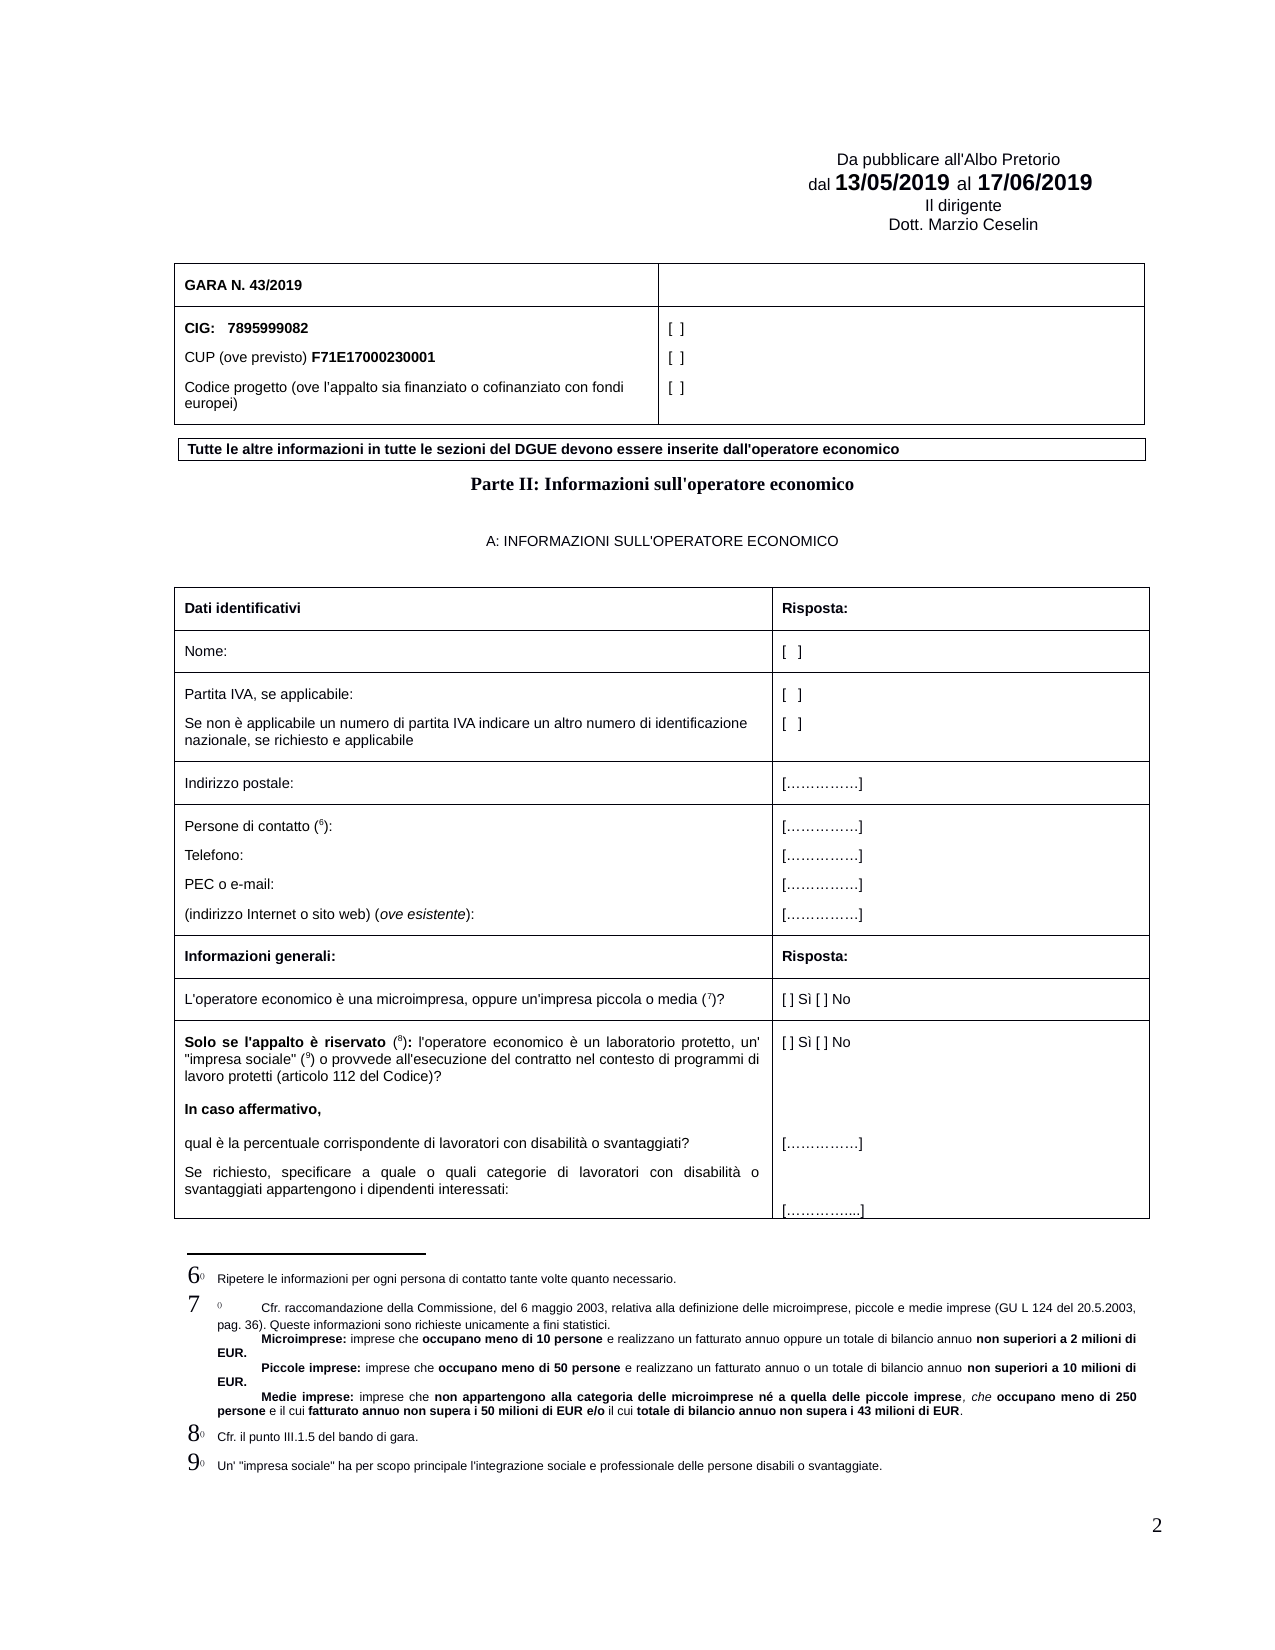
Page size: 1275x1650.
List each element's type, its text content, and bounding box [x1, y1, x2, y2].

table_cell Indirizzo postale: [175, 762, 772, 804]
table_cell L'operatore economico è una microimpresa, oppure un'impresa piccola o media ()? [175, 979, 772, 1020]
table_cell Partita IVA, se applicabile: Se non è applicabile un numero di partita IVA indicare un altro numero di identificazione nazionale, se richiesto e applicabile [175, 673, 772, 761]
table_cell Solo se l'appalto è riservato (): l'operatore economico è un laboratorio protetto, un' "impresa sociale" () o provvede all'esecuzione del contratto nel contesto di programmi di lavoro protetti (articolo 112 del Codice)? In caso affermativo, qual è la percentuale corrispondente di lavoratori con disabilità o svantaggiati? Se richiesto, specificare a quale o quali categorie di lavoratori con disabilità o svantaggiati appartengono i dipendenti interessati: [175, 1021, 772, 1218]
table_cell Numero di riferimento attribuito al fascicolo dall'amministrazione aggiudicatrice o ente aggiudicatore (ove esistente) () GARA N. 43/2019 [175, 264, 658, 306]
table_cell CIG: 7895999082 CUP (ove previsto) F71E17000230001 Codice progetto (ove l’appalto sia finanziato o cofinanziato con fondi europei) [175, 307, 658, 424]
table_cell Persone di contatto (): Telefono: PEC o e-mail: (indirizzo Internet o sito web) (ove esistente): [175, 805, 772, 934]
text Tutte le altre informazioni in tutte le sezioni del DGUE devono essere inserite dall'operatore economico [179, 439, 1145, 460]
title Parte II: Informazioni sull'operatore economico [187, 473, 1137, 495]
table_header Dati identificativi [175, 588, 772, 629]
table_cell [ ] [773, 631, 1149, 672]
table_cell Nome: [175, 631, 772, 672]
table_cell [659, 264, 1144, 306]
table_cell Risposta: [773, 936, 1149, 977]
table_cell [ ] [ ] [773, 673, 1149, 761]
table_cell Informazioni generali: [175, 936, 772, 977]
table_cell [ ] Sì [ ] No [……………] […………....] [773, 1021, 1149, 1218]
table_cell [ ] Sì [ ] No [773, 979, 1149, 1020]
table_header Risposta: [773, 588, 1149, 629]
table_cell [ ] [ ] [ ] [659, 307, 1144, 424]
table_cell [……………] [……………] [……………] [……………] [773, 805, 1149, 934]
table_cell [……………] [773, 762, 1149, 804]
title A: Informazioni sull'operatore economico [187, 532, 1137, 549]
